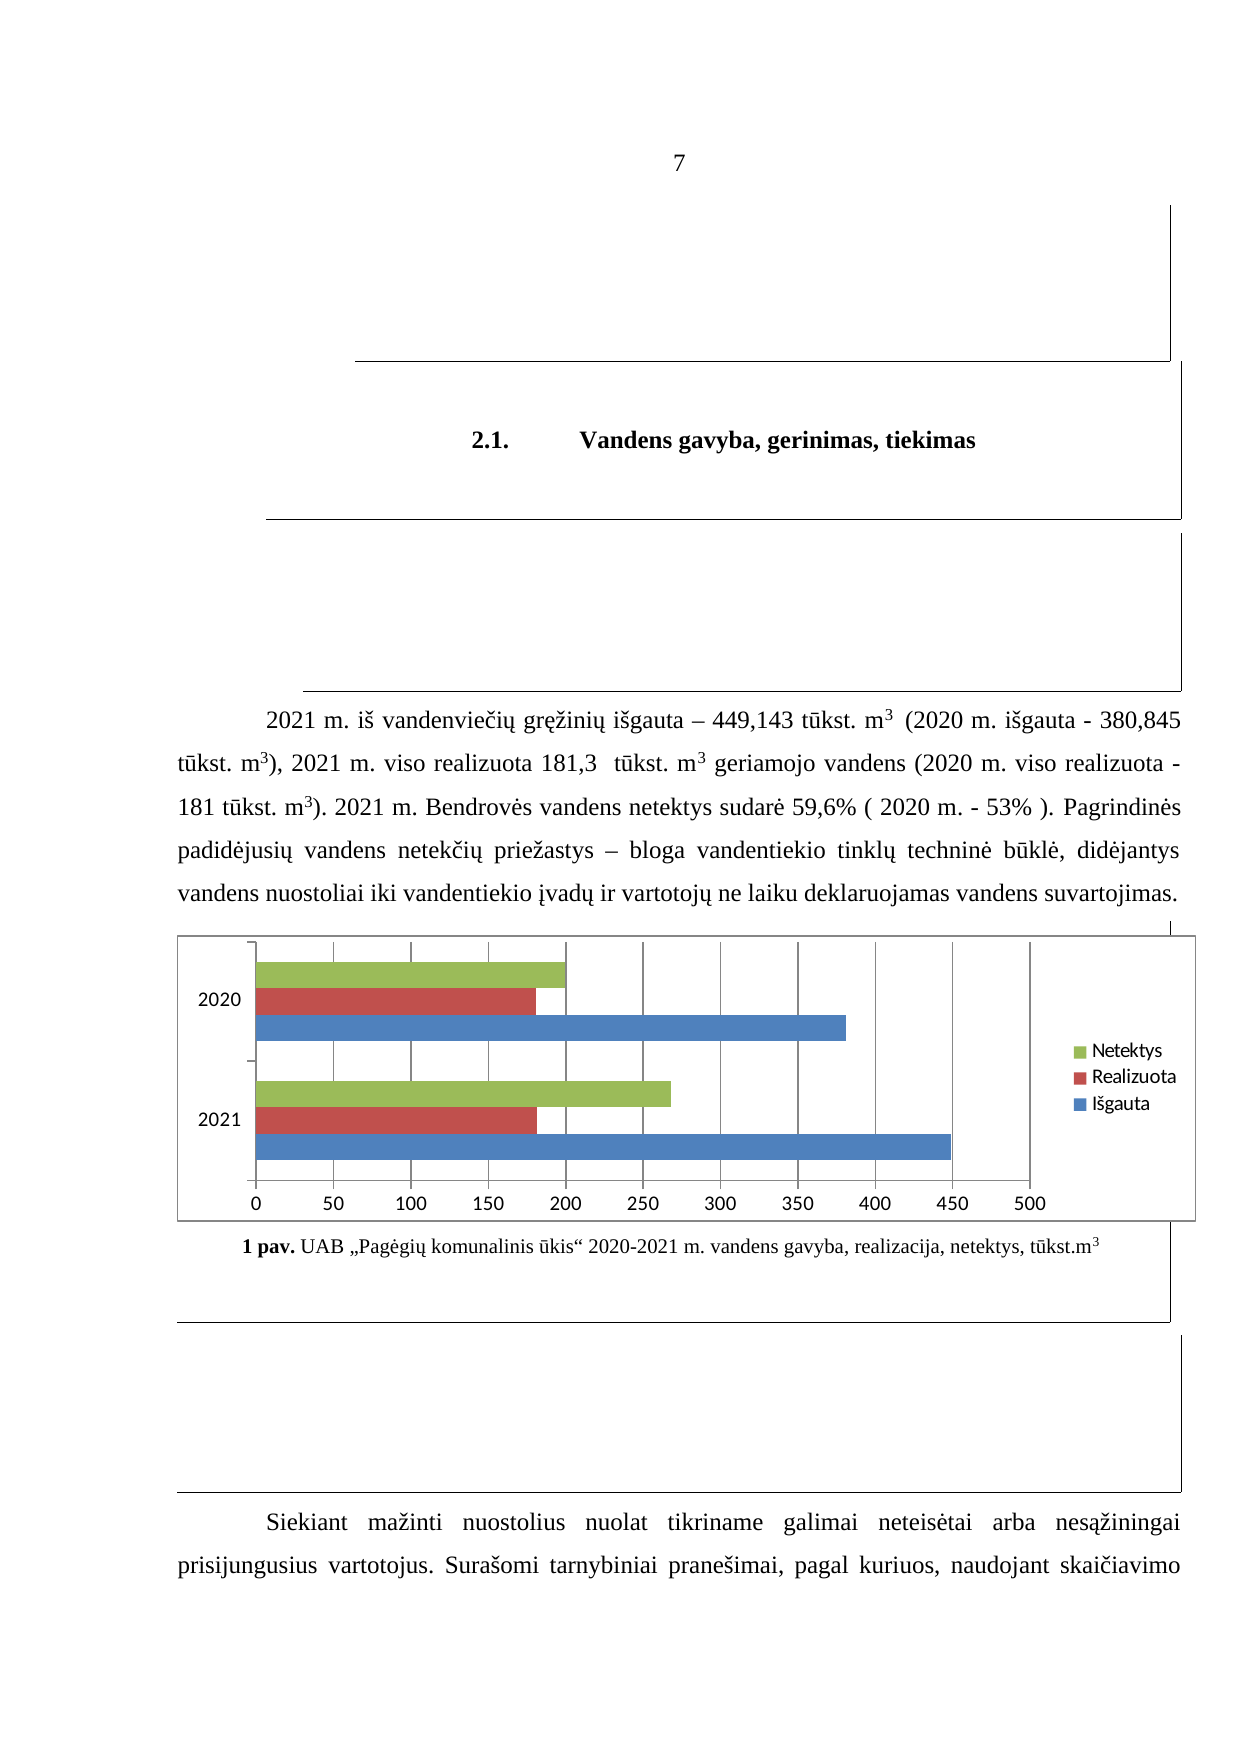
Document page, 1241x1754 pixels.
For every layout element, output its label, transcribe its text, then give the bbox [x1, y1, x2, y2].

text [177, 921, 1170, 935]
text Siekiant mažinti nuostolius nuolat tikriname galimai neteisėtai arba nesąžiningai prisijungusius vartotojus. Surašomi tarnybiniai pranešimai, pagal kuriuos, naudojant skaičiavimo [177, 1507, 1181, 1579]
text 2.1. Vandens gavyba, gerinimas, tiekimas [266, 361, 1181, 519]
text 1 pav. UAB „Pagėgių komunalinis ūkis“ 2020-2021 m. vandens gavyba, realizacija, netektys, tūkst.m3 [177, 1222, 1170, 1322]
text 2021 m. iš vandenviečių gręžinių išgauta – 449,143 tūkst. m3 (2020 m. išgauta - 380,845 tūkst. m3), 2021 m. viso realizuota 181,3 tūkst. m3 geriamojo vandens (2020 m. viso realizuota - 181 tūkst. m3). 2021 m. Bendrovės vandens netektys sudarė 59,6% ( 2020 m. - 53% ). Pagrindinės padidėjusių vandens netekčių priežastys – bloga vandentiekio tinklų techninė būklė, didėjantys vandens nuostoliai iki vandentiekio įvadų ir vartotojų ne laiku deklaruojamas vandens suvartojimas. [177, 705, 1181, 907]
